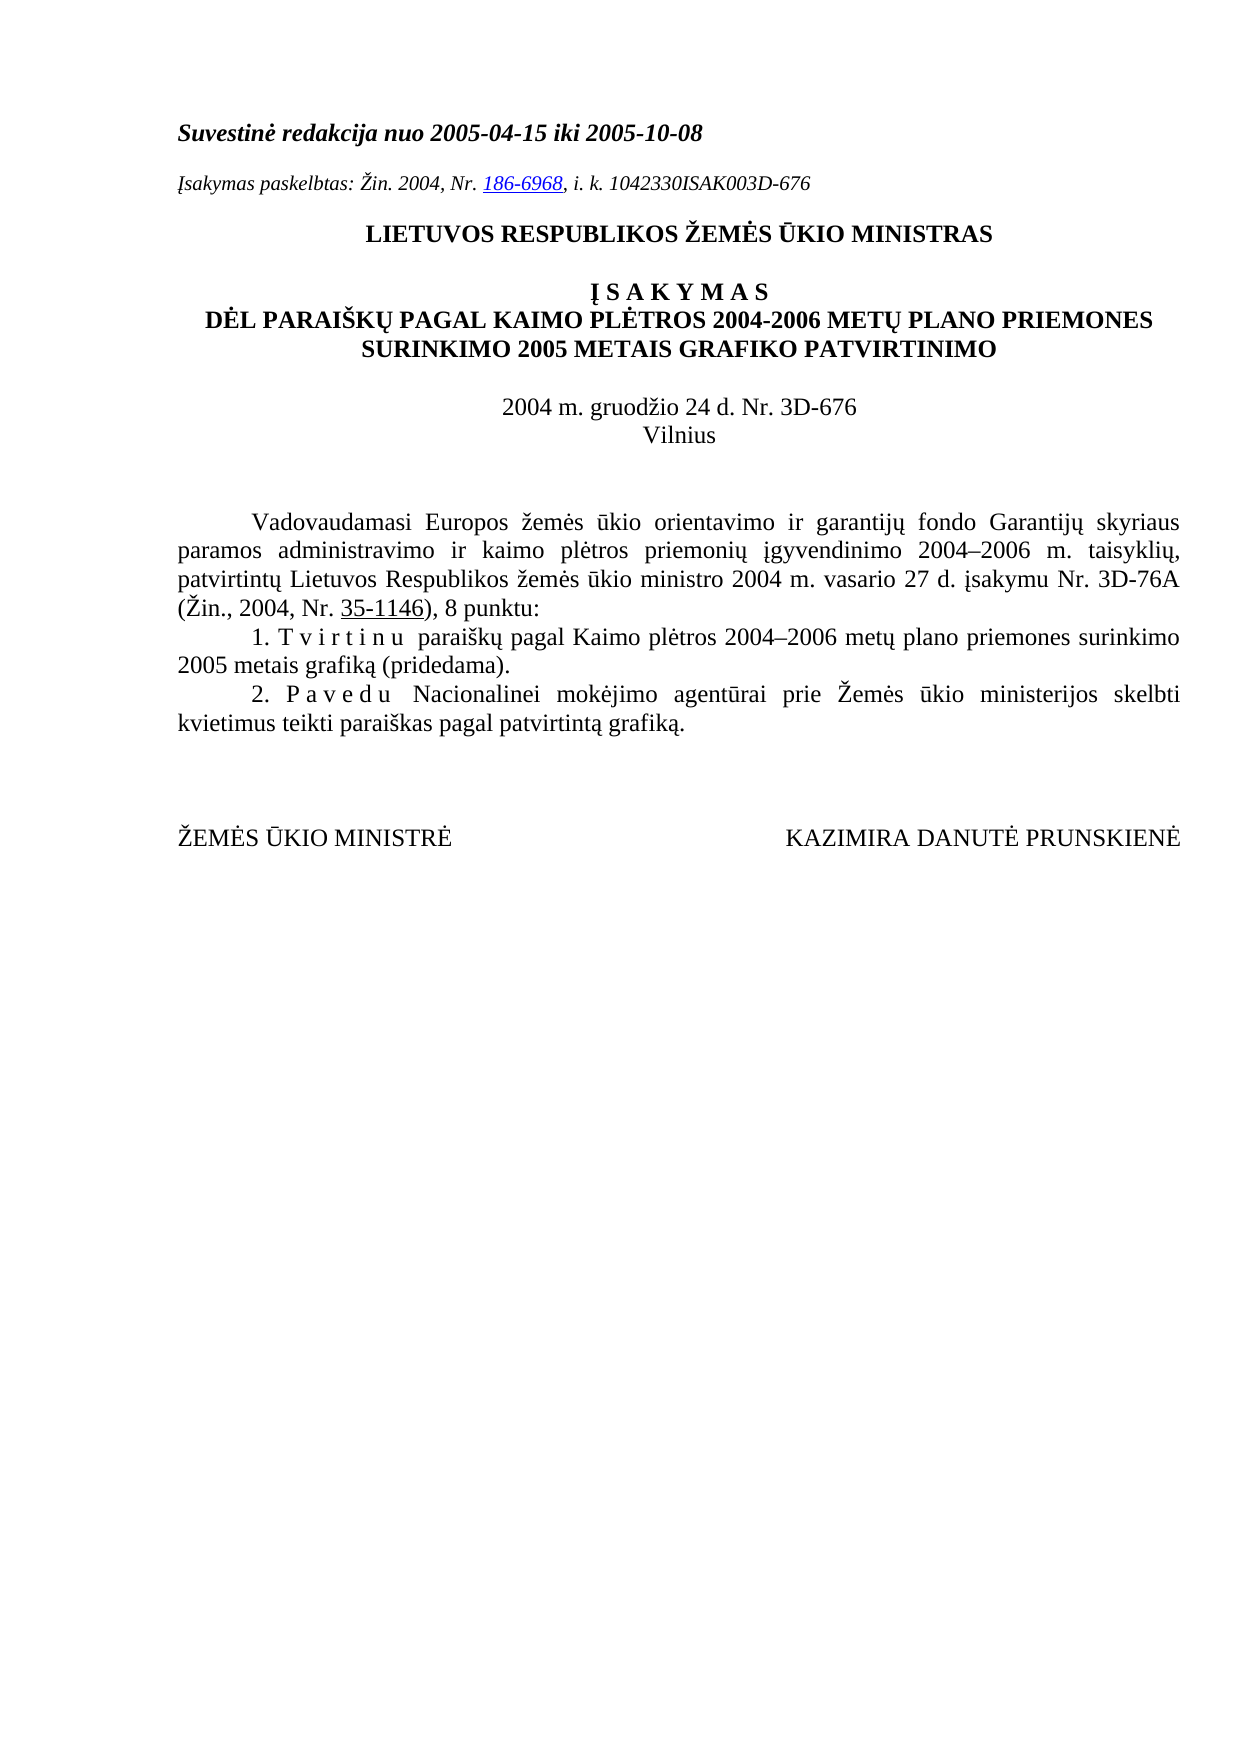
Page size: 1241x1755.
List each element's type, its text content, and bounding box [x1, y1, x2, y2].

text 2004 m. gruodžio 24 d. Nr. 3D-676 [177, 392, 1181, 420]
text LIETUVOS RESPUBLIKOS ŽEMĖS ŪKIO MINISTRAS [177, 219, 1181, 248]
text 1. Tvirtinu paraiškų pagal Kaimo plėtros 2004–2006 metų plano priemones surinkimo 2005 metais grafiką (pridedama). [177, 622, 1181, 679]
text Suvestinė redakcija nuo 2005-04-15 iki 2005-10-08 [177, 118, 1181, 147]
text Vadovaudamasi Europos žemės ūkio orientavimo ir garantijų fondo Garantijų skyriaus paramos administravimo ir kaimo plėtros priemonių įgyvendinimo 2004–2006 m. taisyklių, patvirtintų Lietuvos Respublikos žemės ūkio ministro 2004 m. vasario 27 d. įsakymu Nr. 3D-76A (Žin., 2004, Nr. 35-1146), 8 punktu: [177, 507, 1181, 622]
text Vilnius [177, 420, 1181, 449]
text DĖL PARAIŠKŲ PAGAL KAIMO PLĖTROS 2004-2006 METŲ PLANO PRIEMONES SURINKIMO 2005 METAIS GRAFIKO PATVIRTINIMO [177, 305, 1181, 363]
text Įsakymas paskelbtas: Žin. 2004, Nr. 186-6968, i. k. 1042330ISAK003D-676 [177, 171, 1181, 195]
text Į S A K Y M A S [177, 277, 1181, 305]
text 2. Pavedu Nacionalinei mokėjimo agentūrai prie Žemės ūkio ministerijos skelbti kvietimus teikti paraiškas pagal patvirtintą grafiką. [177, 679, 1181, 737]
text Žemės ūkio Ministrė Kazimira Danutė Prunskienė [177, 823, 1181, 852]
